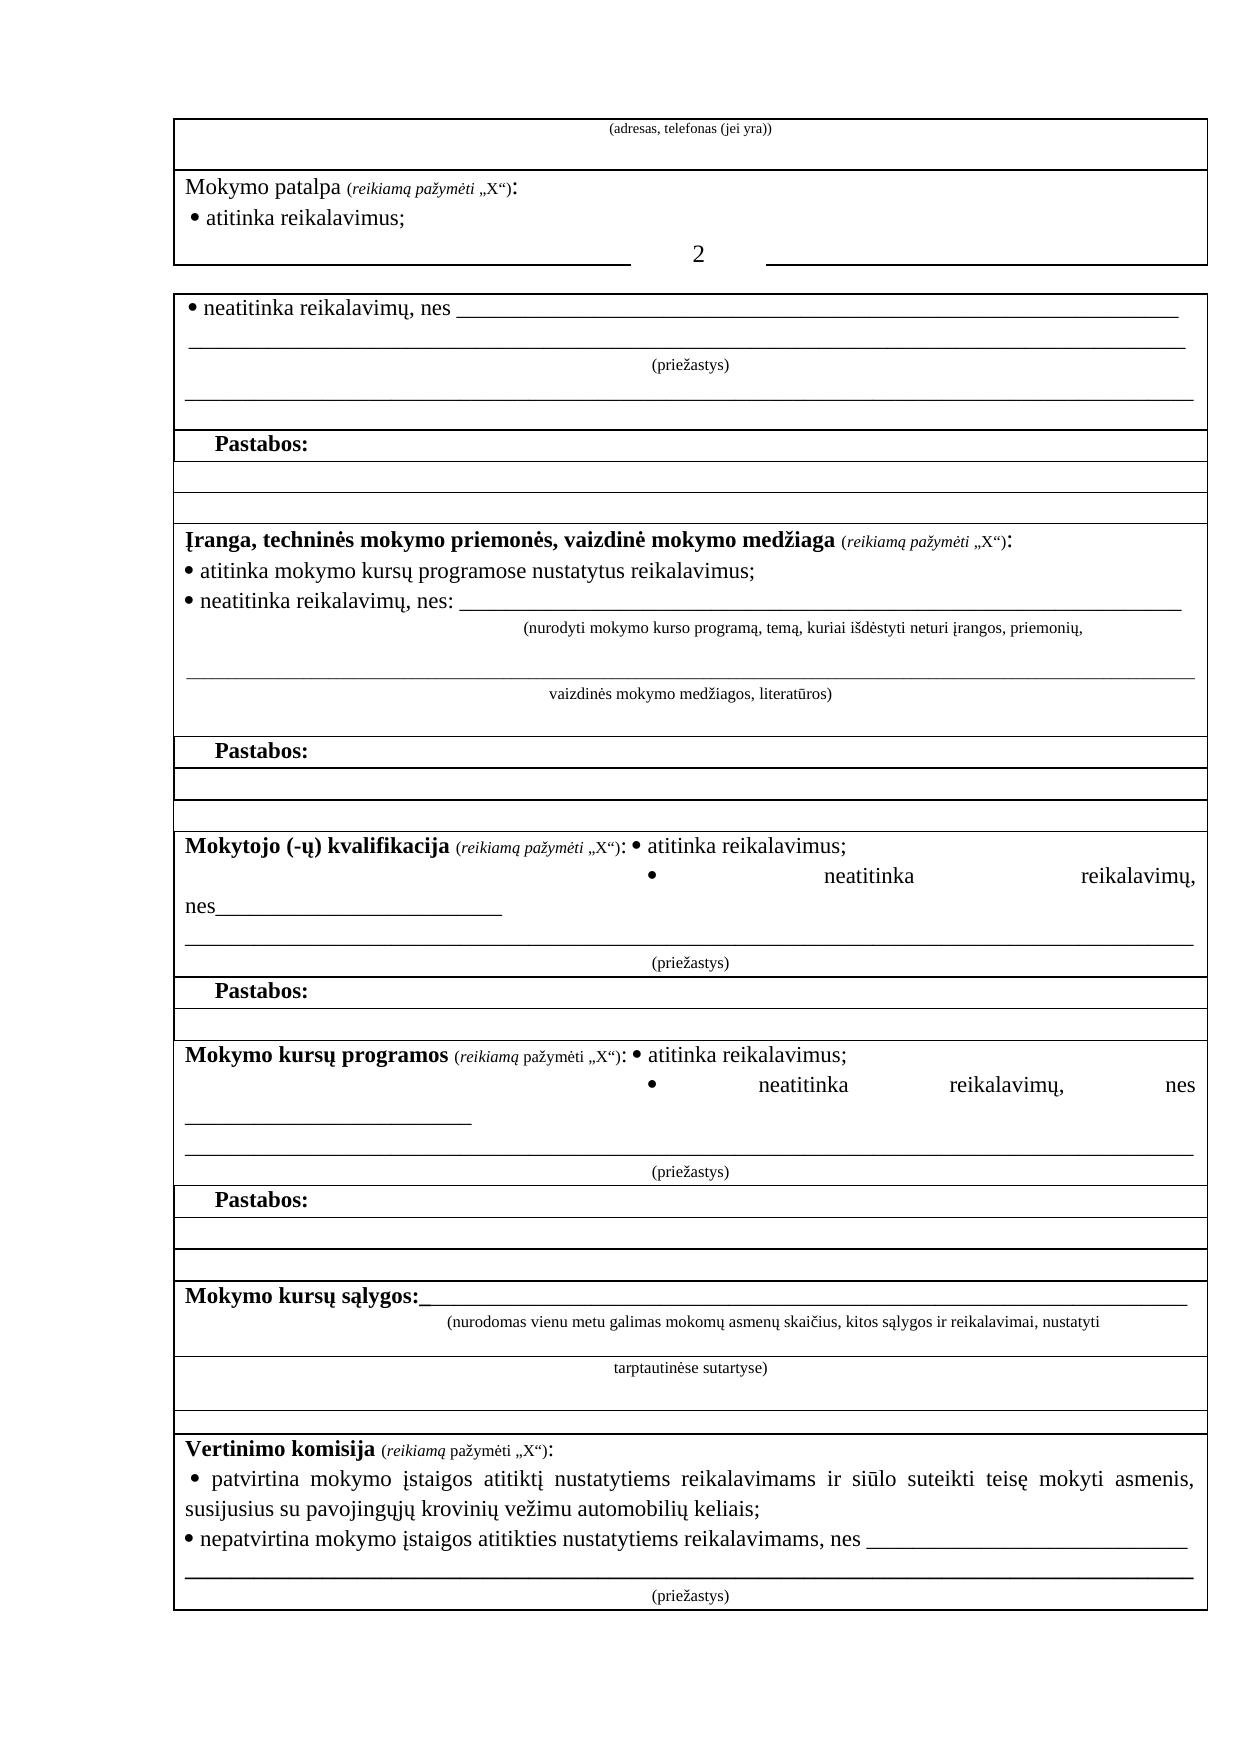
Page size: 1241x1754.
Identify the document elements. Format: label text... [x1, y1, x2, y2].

table_cell [174, 266, 1207, 293]
table_cell  neatitinka reikalavimų, nes _______________________________________________________________ _______________________________________________________________________________________ (priežastys) ________________________________________________________________________________________ [631, 232, 766, 275]
table_cell [175, 1250, 1207, 1280]
table_cell [175, 1009, 1207, 1039]
table_cell (adresas, telefonas (jei yra)) [175, 120, 1207, 169]
table_cell Įranga, techninės mokymo priemonės, vaizdinė mokymo medžiaga (reikiamą pažymėti „X“):  atitinka mokymo kursų programose nustatytus reikalavimus;  neatitinka reikalavimų, nes: _______________________________________________________________ (nurodyti mokymo kurso programą, temą, kuriai išdėstyti neturi įrangos, priemonių, _________________________________________________________________________________________________________________________ vaizdinės mokymo medžiagos, literatūros) [174, 524, 1207, 736]
table_cell  neatitinka reikalavimų, nes _______________________________________________________________ _______________________________________________________________________________________ (priežastys) ________________________________________________________________________________________ [175, 295, 1207, 429]
table_cell Pastabos: [175, 978, 1207, 1008]
table_cell Mokytojo (-ų) kvalifikacija (reikiamą pažymėti „X“):  atitinka reikalavimus;  neatitinka reikalavimų, nes_________________________ ________________________________________________________________________________________ (priežastys) [175, 832, 1207, 976]
table_cell [174, 462, 1207, 492]
table_cell Vertinimo komisija (reikiamą pažymėti „X“):  patvirtina mokymo įstaigos atitiktį nustatytiems reikalavimams ir siūlo suteikti teisę mokyti asmenis, susijusius su pavojingųjų krovinių vežimu automobilių keliais;  nepatvirtina mokymo įstaigos atitikties nustatytiems reikalavimams, nes ____________________________ ________________________________________________________________________________________ (priežastys) [175, 1435, 1207, 1609]
table_cell [174, 801, 1207, 831]
table_cell tarptautinėse sutartyse) [175, 1357, 1207, 1409]
table_cell Pastabos: [175, 1186, 1207, 1217]
table_cell Mokymo patalpa (reikiamą pažymėti „X“):  atitinka reikalavimus; [175, 171, 1207, 264]
table_cell [175, 769, 1207, 799]
table_cell [175, 1218, 1207, 1248]
table_cell Pastabos: [175, 431, 1207, 461]
table_cell Mokymo kursų programos (reikiamą pažymėti „X“):  atitinka reikalavimus;  neatitinka reikalavimų, nes _________________________ ________________________________________________________________________________________ (priežastys) [174, 1041, 1207, 1185]
table_cell Mokymo kursų sąlygos:___________________________________________________________________ (nurodomas vienu metu galimas mokomų asmenų skaičius, kitos sąlygos ir reikalavimai, nustatyti [175, 1282, 1207, 1356]
table_cell Pastabos: [175, 737, 1207, 767]
table_cell [175, 1411, 1207, 1433]
table_cell [174, 493, 1207, 523]
